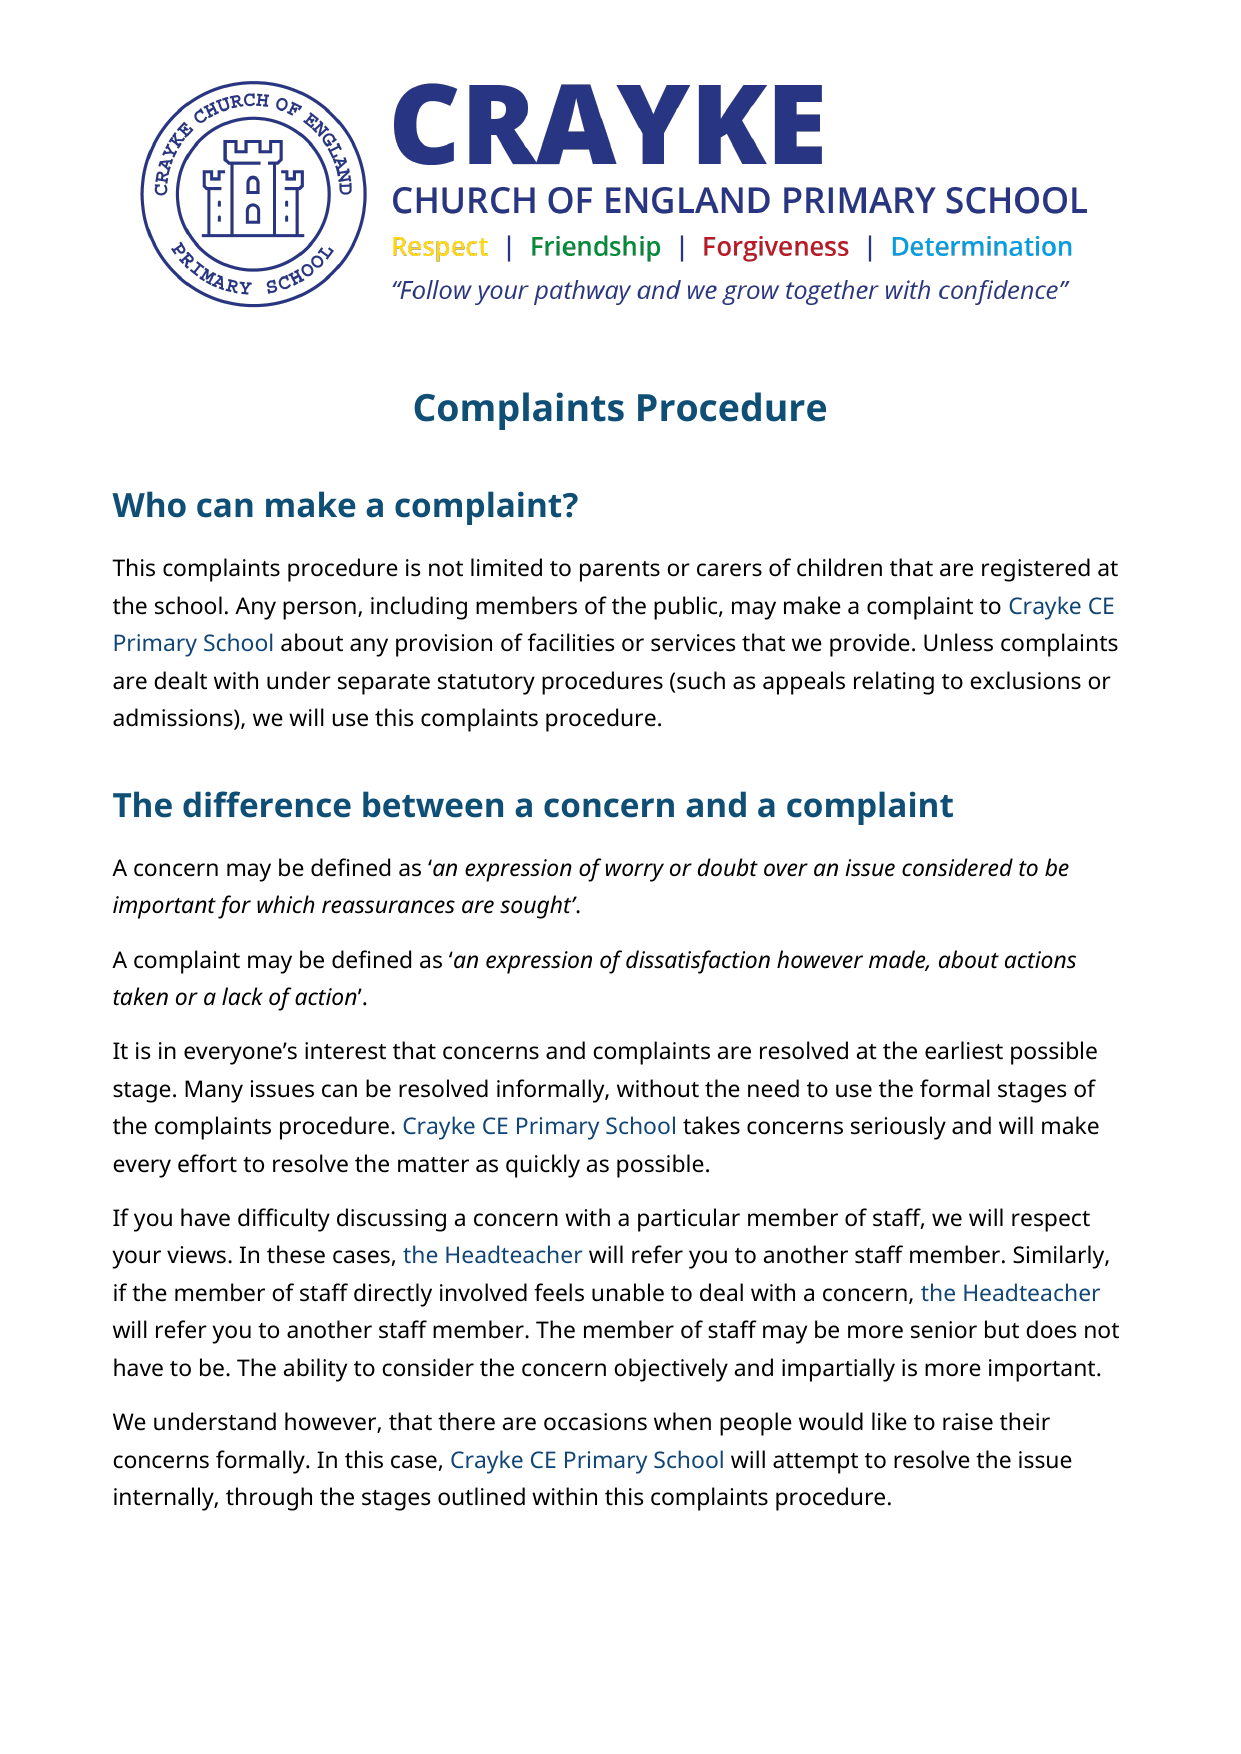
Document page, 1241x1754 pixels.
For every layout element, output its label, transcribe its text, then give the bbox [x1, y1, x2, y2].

text A concern may be defined as ‘an expression of worry or doubt over an issue considered to be important for which reassurances are sought’. [112, 852, 1128, 921]
subtitle Complaints Procedure [112, 381, 1128, 432]
text It is in everyone’s interest that concerns and complaints are resolved at the earliest possible stage. Many issues can be resolved informally, without the need to use the formal stages of the complaints procedure. Crayke CE Primary School takes concerns seriously and will make every effort to resolve the matter as quickly as possible. [112, 1035, 1128, 1179]
text If you have difficulty discussing a concern with a particular member of staff, we will respect your views. In these cases, the Headteacher will refer you to another staff member. Similarly, if the member of staff directly involved feels unable to deal with a concern, the Headteacher will refer you to another staff member. The member of staff may be more senior but does not have to be. The ability to consider the concern objectively and impartially is more important. [112, 1202, 1128, 1383]
subtitle The difference between a concern and a complaint [112, 781, 1128, 827]
text A complaint may be defined as ‘an expression of dissatisfaction however made, about actions taken or a lack of action’. [112, 943, 1128, 1012]
subtitle Who can make a complaint? [112, 482, 1128, 527]
text We understand however, that there are occasions when people would like to raise their concerns formally. In this case, Crayke CE Primary School will attempt to resolve the issue internally, through the stages outlined within this complaints procedure. [112, 1406, 1128, 1512]
text This complaints procedure is not limited to parents or carers of children that are registered at the school. Any person, including members of the public, may make a complaint to Crayke CE Primary School about any provision of facilities or services that we provide. Unless complaints are dealt with under separate statutory procedures (such as appeals relating to exclusions or admissions), we will use this complaints procedure. [112, 552, 1128, 733]
